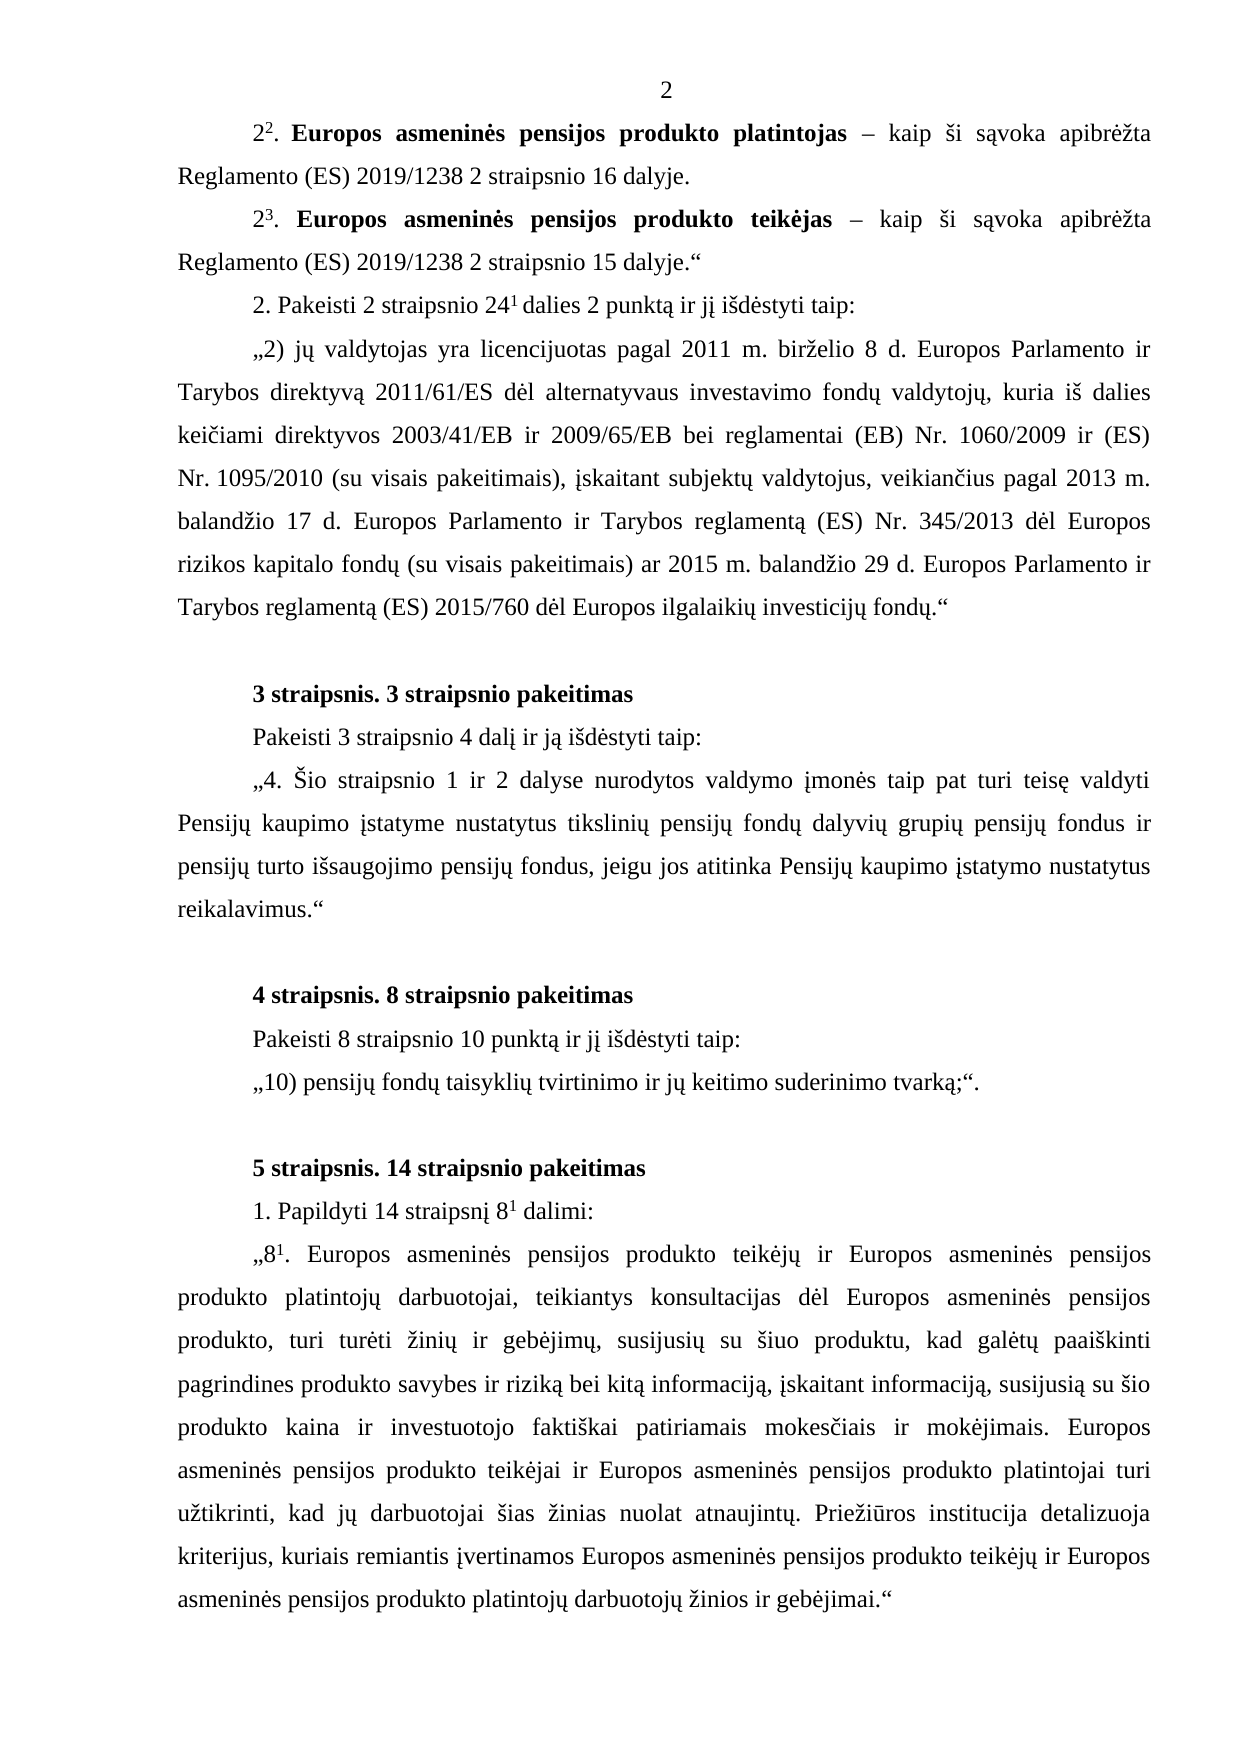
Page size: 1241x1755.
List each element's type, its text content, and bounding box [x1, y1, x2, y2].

text 2. Pakeisti 2 straipsnio 241 dalies 2 punktą ir jį išdėstyti taip: [177, 291, 1152, 319]
text Pakeisti 8 straipsnio 10 punktą ir jį išdėstyti taip: [177, 1024, 1152, 1052]
text Pakeisti 3 straipsnio 4 dalį ir ją išdėstyti taip: [177, 722, 1152, 751]
text 5 straipsnis. 14 straipsnio pakeitimas [177, 1153, 1152, 1182]
text „10) pensijų fondų taisyklių tvirtinimo ir jų keitimo suderinimo tvarką;“. [177, 1067, 1152, 1096]
text „2) jų valdytojas yra licencijuotas pagal 2011 m. birželio 8 d. Europos Parlamento ir Tarybos direktyvą 2011/61/ES dėl alternatyvaus investavimo fondų valdytojų, kuria iš dalies keičiami direktyvos 2003/41/EB ir 2009/65/EB bei reglamentai (EB) Nr. 1060/2009 ir (ES) Nr. 1095/2010 (su visais pakeitimais), įskaitant subjektų valdytojus, veikiančius pagal 2013 m. balandžio 17 d. Europos Parlamento ir Tarybos reglamentą (ES) Nr. 345/2013 dėl Europos rizikos kapitalo fondų (su visais pakeitimais) ar 2015 m. balandžio 29 d. Europos Parlamento ir Tarybos reglamentą (ES) 2015/760 dėl Europos ilgalaikių investicijų fondų.“ [177, 334, 1152, 621]
text „4. Šio straipsnio 1 ir 2 dalyse nurodytos valdymo įmonės taip pat turi teisę valdyti Pensijų kaupimo įstatyme nustatytus tikslinių pensijų fondų dalyvių grupių pensijų fondus ir pensijų turto išsaugojimo pensijų fondus, jeigu jos atitinka Pensijų kaupimo įstatymo nustatytus reikalavimus.“ [177, 765, 1152, 923]
text 22. Europos asmeninės pensijos produkto platintojas – kaip ši sąvoka apibrėžta Reglamento (ES) 2019/1238 2 straipsnio 16 dalyje. [177, 118, 1152, 190]
text 23. Europos asmeninės pensijos produkto teikėjas – kaip ši sąvoka apibrėžta Reglamento (ES) 2019/1238 2 straipsnio 15 dalyje.“ [177, 204, 1152, 276]
text 3 straipsnis. 3 straipsnio pakeitimas [177, 679, 1152, 707]
text 1. Papildyti 14 straipsnį 81 dalimi: [177, 1196, 1152, 1225]
text 4 straipsnis. 8 straipsnio pakeitimas [177, 981, 1152, 1009]
text „81. Europos asmeninės pensijos produkto teikėjų ir Europos asmeninės pensijos produkto platintojų darbuotojai, teikiantys konsultacijas dėl Europos asmeninės pensijos produkto, turi turėti žinių ir gebėjimų, susijusių su šiuo produktu, kad galėtų paaiškinti pagrindines produkto savybes ir riziką bei kitą informaciją, įskaitant informaciją, susijusią su šio produkto kaina ir investuotojo faktiškai patiriamais mokesčiais ir mokėjimais. Europos asmeninės pensijos produkto teikėjai ir Europos asmeninės pensijos produkto platintojai turi užtikrinti, kad jų darbuotojai šias žinias nuolat atnaujintų. Priežiūros institucija detalizuoja kriterijus, kuriais remiantis įvertinamos Europos asmeninės pensijos produkto teikėjų ir Europos asmeninės pensijos produkto platintojų darbuotojų žinios ir gebėjimai.“ [177, 1239, 1152, 1613]
